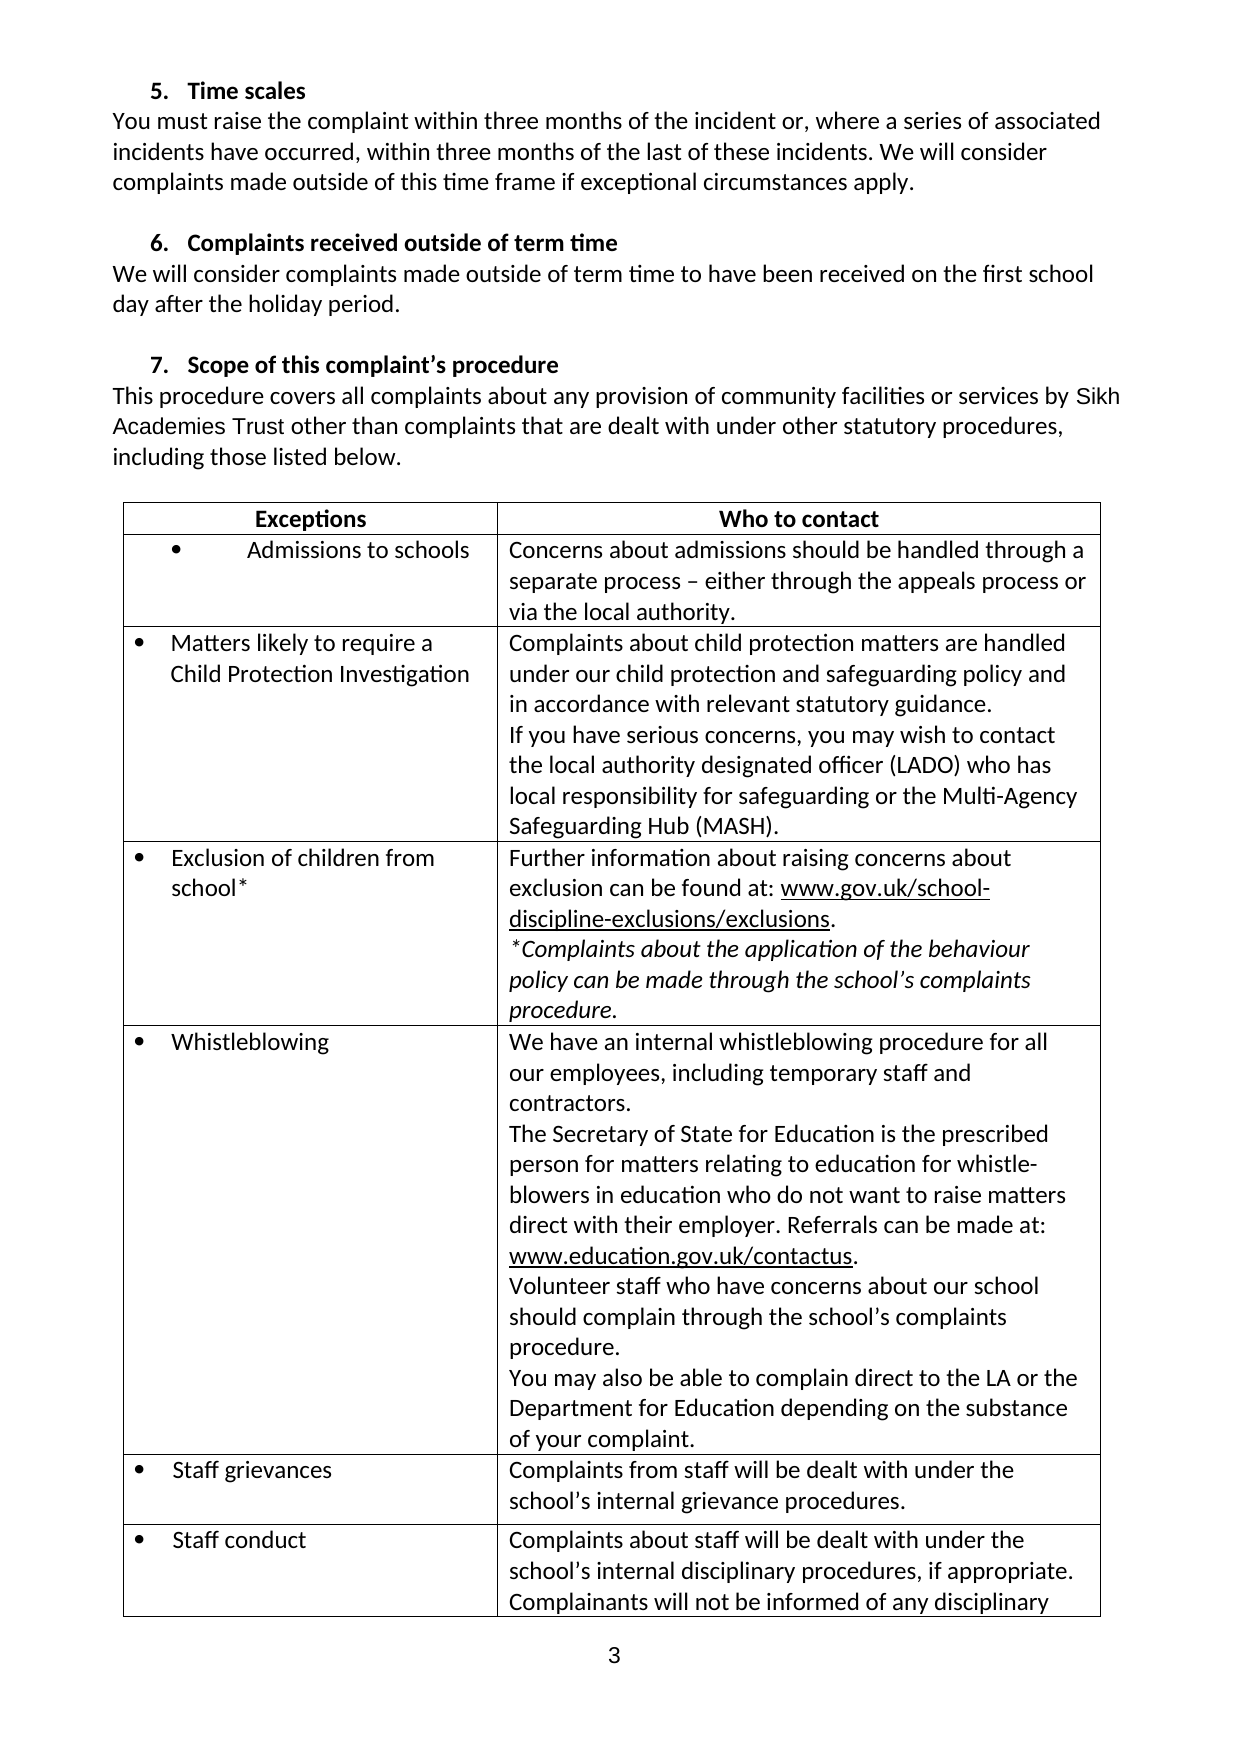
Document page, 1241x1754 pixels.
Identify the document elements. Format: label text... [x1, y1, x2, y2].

table_cell Concerns about admissions should be handled through a separate process – either through the appeals process or via the local authority. [498, 535, 1100, 626]
table_cell Further information about raising concerns about exclusion can be found at: www.gov.uk/school-discipline-exclusions/exclusions. *Complaints about the application of the behaviour policy can be made through the school’s complaints procedure. [498, 842, 1100, 1025]
subtitle Complaints received outside of term time [150, 227, 1128, 258]
table_cell Complaints from staff will be dealt with under the school’s internal grievance procedures. [498, 1455, 1100, 1523]
table_cell Admissions to schools [124, 535, 497, 626]
table_cell Staff conduct [124, 1525, 497, 1616]
table_header Who to contact [498, 503, 1100, 534]
table_cell Complaints about child protection matters are handled under our child protection and safeguarding policy and in accordance with relevant statutory guidance. If you have serious concerns, you may wish to contact the local authority designated officer (LADO) who has local responsibility for safeguarding or the Multi-Agency Safeguarding Hub (MASH). [498, 627, 1100, 841]
table_cell We have an internal whistleblowing procedure for all our employees, including temporary staff and contractors. The Secretary of State for Education is the prescribed person for matters relating to education for whistle-blowers in education who do not want to raise matters direct with their employer. Referrals can be made at: www.education.gov.uk/contactus. Volunteer staff who have concerns about our school should complain through the school’s complaints procedure. You may also be able to complain direct to the LA or the Department for Education depending on the substance of your complaint. [498, 1026, 1100, 1453]
text We will consider complaints made outside of term time to have been received on the first school day after the holiday period. [112, 258, 1128, 319]
table_cell Matters likely to require a Child Protection Investigation [124, 627, 497, 841]
subtitle Time scales [150, 75, 1128, 105]
text You must raise the complaint within three months of the incident or, where a series of associated incidents have occurred, within three months of the last of these incidents. We will consider complaints made outside of this time frame if exceptional circumstances apply. [112, 105, 1128, 197]
table_cell Exclusion of children from school* [124, 842, 497, 1025]
table_cell Whistleblowing [124, 1026, 497, 1453]
table_cell Staff grievances [124, 1455, 497, 1523]
subtitle Scope of this complaint’s procedure [150, 349, 1128, 380]
table_header Exceptions [124, 503, 497, 534]
text This procedure covers all complaints about any provision of community facilities or services by Sikh Academies Trust other than complaints that are dealt with under other statutory procedures, including those listed below. [112, 380, 1128, 472]
table_cell Complaints about staff will be dealt with under the school’s internal disciplinary procedures, if appropriate. Complainants will not be informed of any disciplinary [498, 1525, 1100, 1616]
